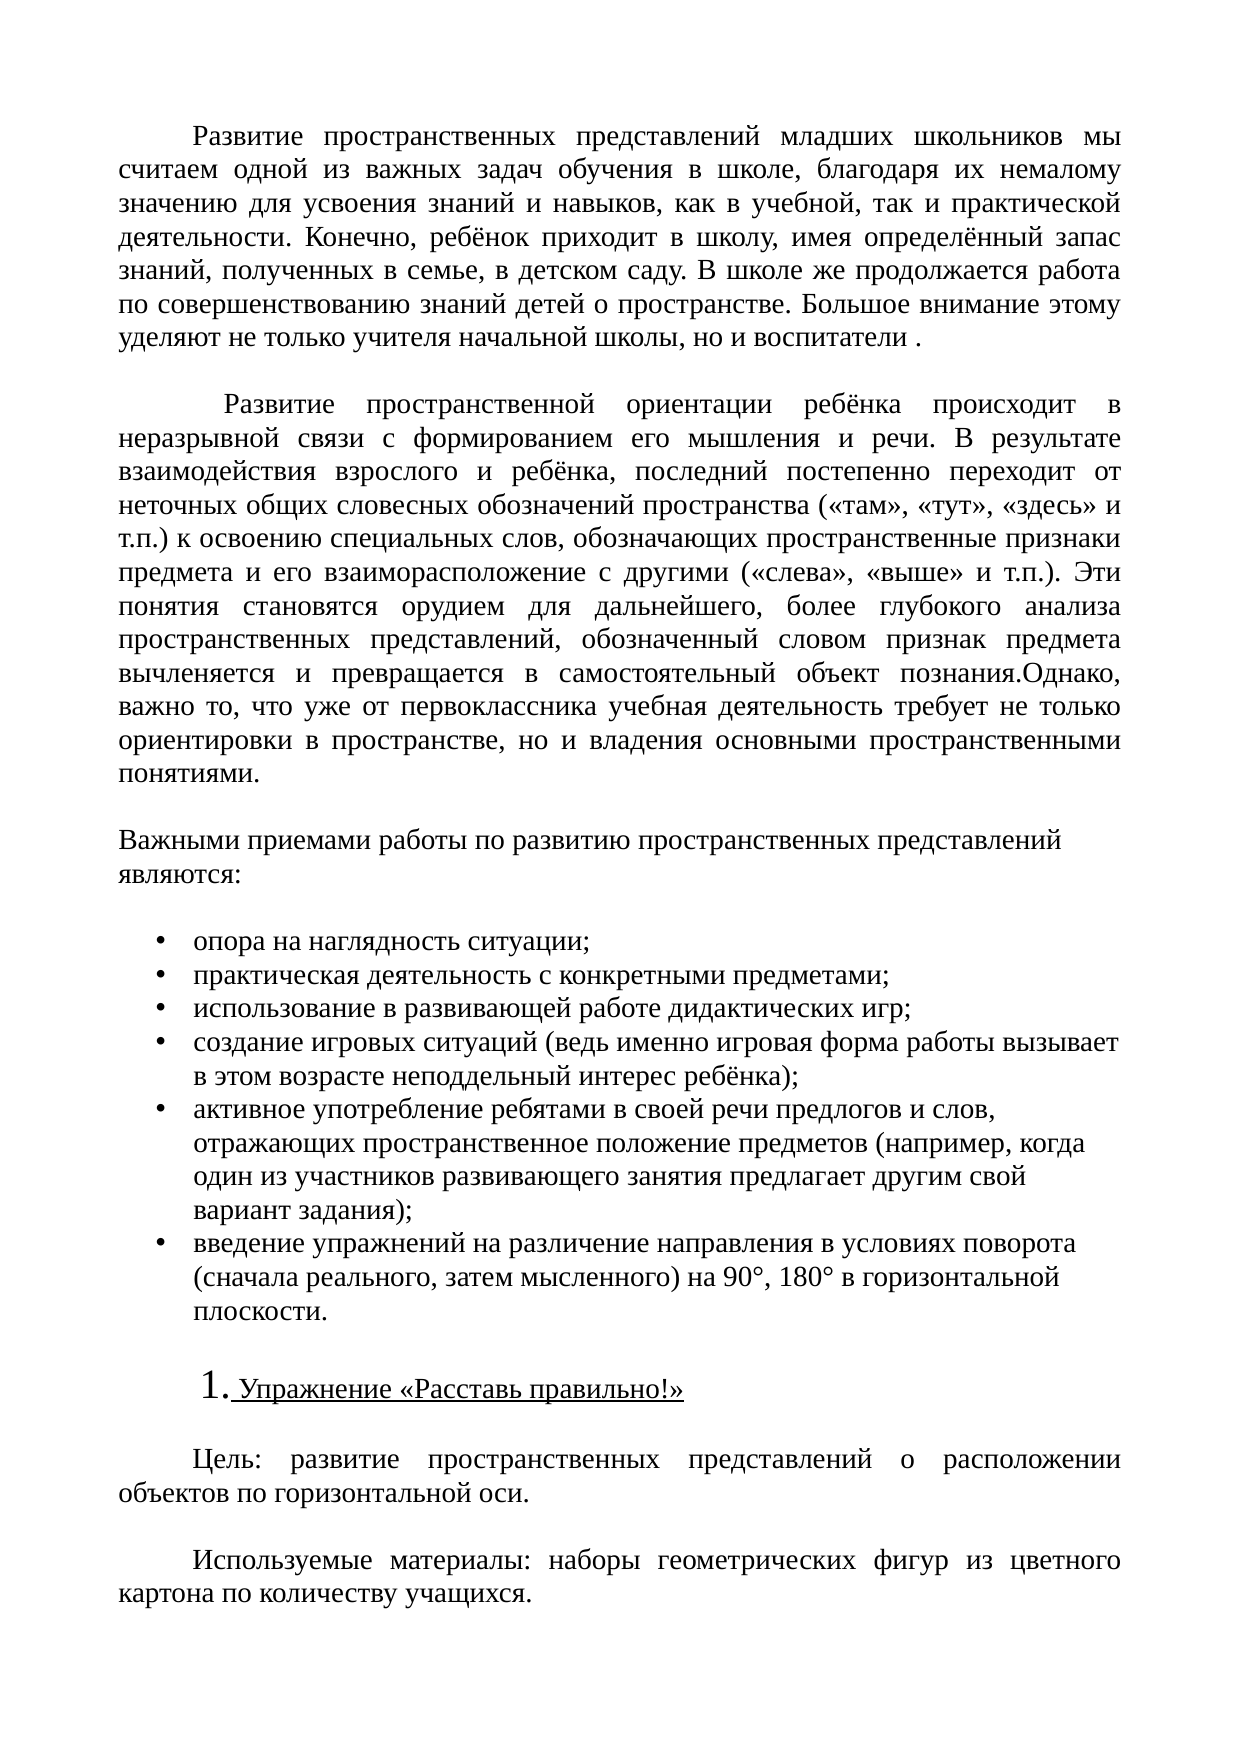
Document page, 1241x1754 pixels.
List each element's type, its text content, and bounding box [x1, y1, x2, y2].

text Цель: развитие пространственных представлений о расположении объектов по горизонтальной оси. [118, 1441, 1122, 1508]
text Важными приемами работы по развитию пространственных представлений являются: [118, 822, 1122, 889]
text Развитие пространственных представлений младших школьников мы считаем одной из важных задач обучения в школе, благодаря их немалому значению для усвоения знаний и навыков, как в учебной, так и практической деятельности. Конечно, ребёнок приходит в школу, имея определённый запас знаний, полученных в семье, в детском саду. В школе же продолжается работа по совершенствованию знаний детей о пространстве. Большое внимание этому уделяют не только учителя начальной школы​, но и воспитатели . [118, 118, 1122, 353]
list активное употребление ребятами в своей речи предлогов и слов, отражающих пространственное положение предметов (например, когда один из участников развивающего занятия предлагает другим свой вариант задания); [156, 1091, 1122, 1226]
list введение упражнений на различение направления в условиях поворота (сначала реального, затем мысленного) на 90°, 180° в горизонтальной плоскости. [156, 1226, 1122, 1326]
list практическая деятельность с конкретными предметами; [156, 957, 1122, 990]
text Используемые материалы: наборы геометрических фигур из цветного картона по количеству учащихся. [118, 1542, 1122, 1609]
list создание игровых ситуаций (ведь именно игровая форма работы вызывает в этом возрасте неподдельный интерес ребёнка); [156, 1024, 1122, 1091]
list опора на наглядность ситуации; [156, 923, 1122, 957]
text Развитие пространственной ориентации ребёнка происходит в неразрывной связи с формированием его мышления и речи. В результате взаимодействия взрослого и ребёнка, последний постепенно переходит от неточных общих словесных обозначений пространства («там», «тут», «здесь» и т.п.) к освоению специальных слов, обозначающих пространственные признаки предмета и его взаиморасположение с другими («слева», «выше» и т.п.). Эти понятия становятся орудием для дальнейшего, более глубокого анализа пространственных представлений, обозначенный словом признак предмета вычленяется и превращается в самостоятельный объект познания.Однако, важно то, что уже от первоклассника учебная деятельность требует не только ориентировки в пространстве, но и владения основными пространственными понятиями. [118, 386, 1122, 789]
list использование в развивающей работе дидактических игр; [156, 990, 1122, 1024]
text 1. Упражнение «Расставь правильно!» [118, 1360, 1122, 1408]
